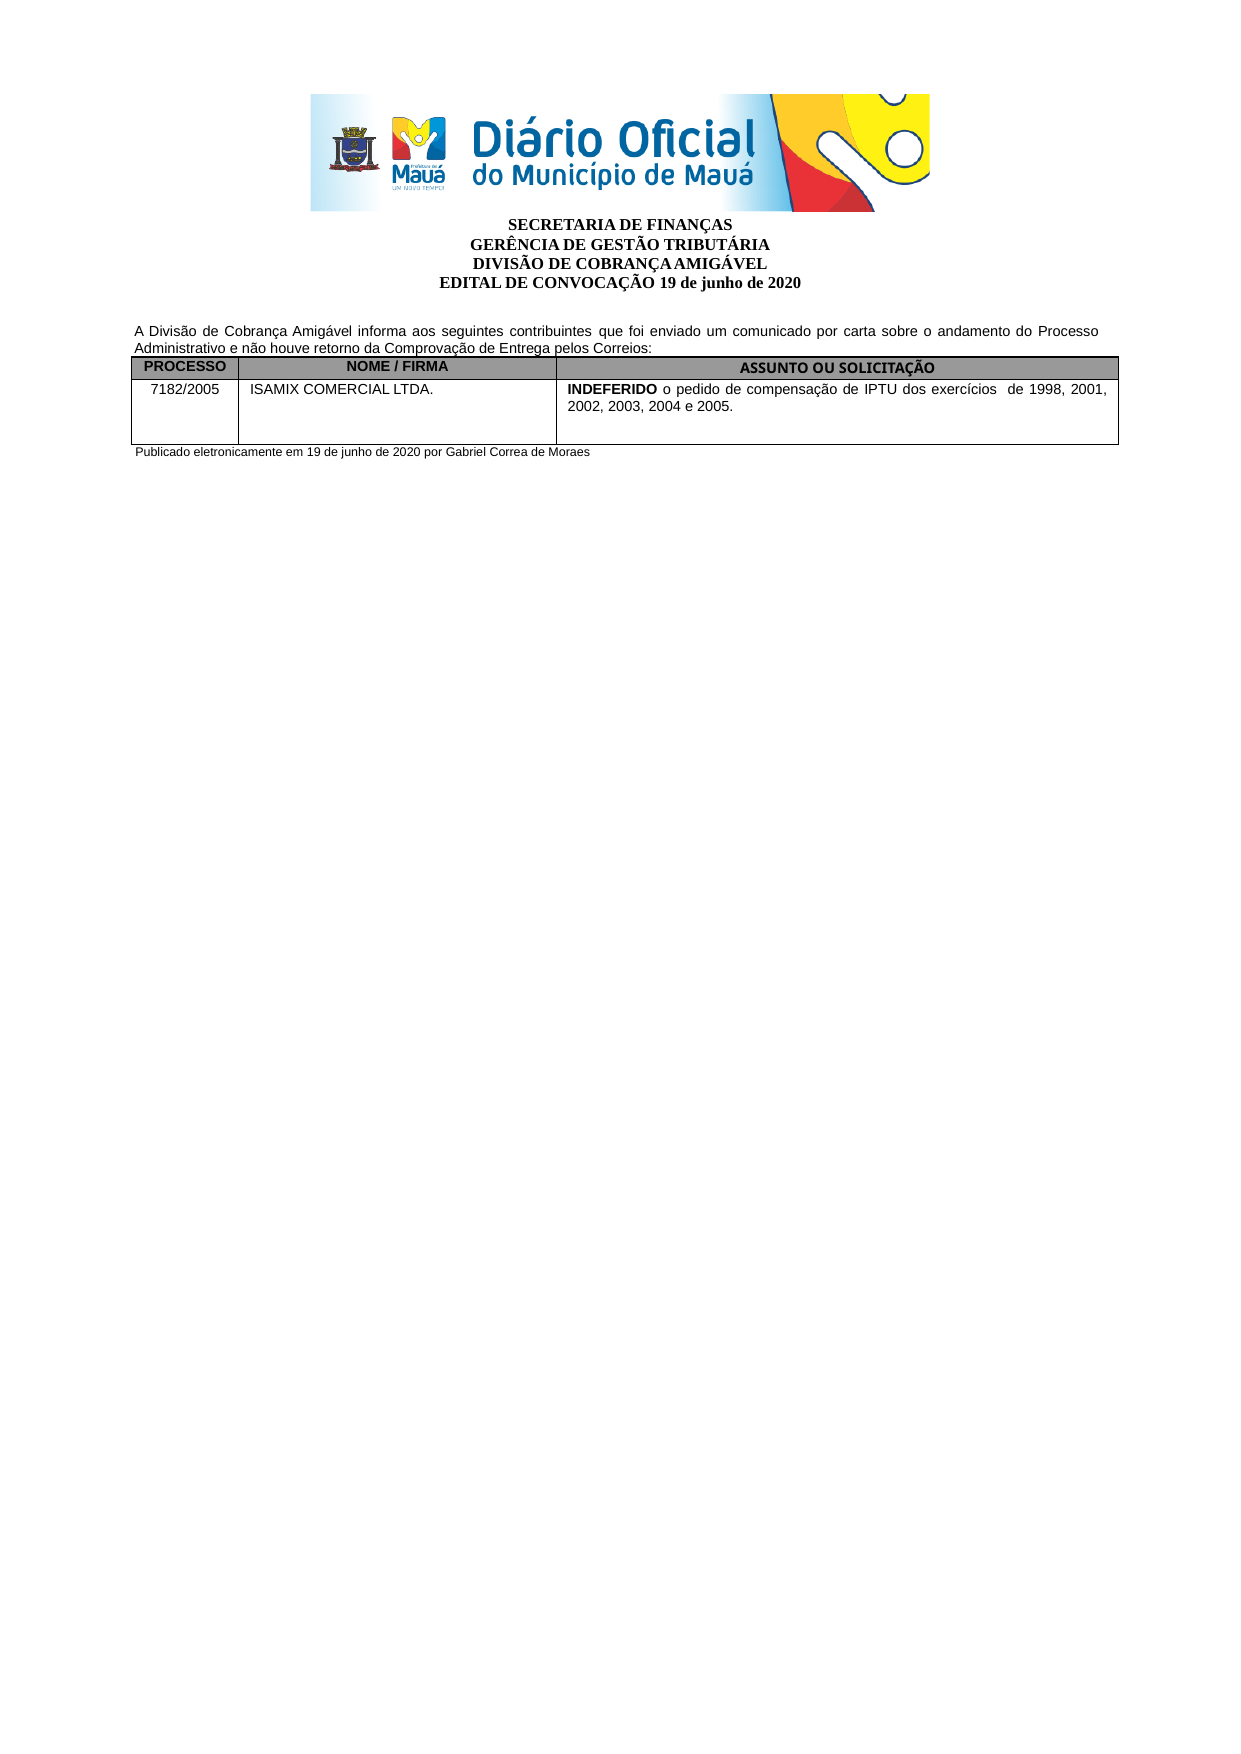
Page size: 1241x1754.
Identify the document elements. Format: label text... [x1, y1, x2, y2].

table_cell INDEFERIDO o pedido de compensação de IPTU dos exercícios de 1998, 2001, 2002, 2003, 2004 e 2005. [557, 380, 1118, 444]
table_cell ISAMIX COMERCIAL LTDA. [239, 380, 556, 444]
table_header NOME / FIRMA [239, 358, 556, 379]
text Publicado eletronicamente em 19 de Junho de 2020 por Gabriel Correa de Moraes [128, 445, 1165, 459]
table_header ASSUNTO OU SOLICITAÇÃO [557, 358, 1118, 379]
text A Divisão de Cobrança Amigável informa aos seguintes contribuintes que foi enviado um comunicado por carta sobre o andamento do Processo Administrativo e não houve retorno da Comprovação de Entrega pelos Correios: [134, 323, 1100, 356]
picture [310, 94, 930, 212]
table_cell 7182/2005 [132, 380, 238, 444]
table_header PROCESSO [132, 358, 238, 379]
